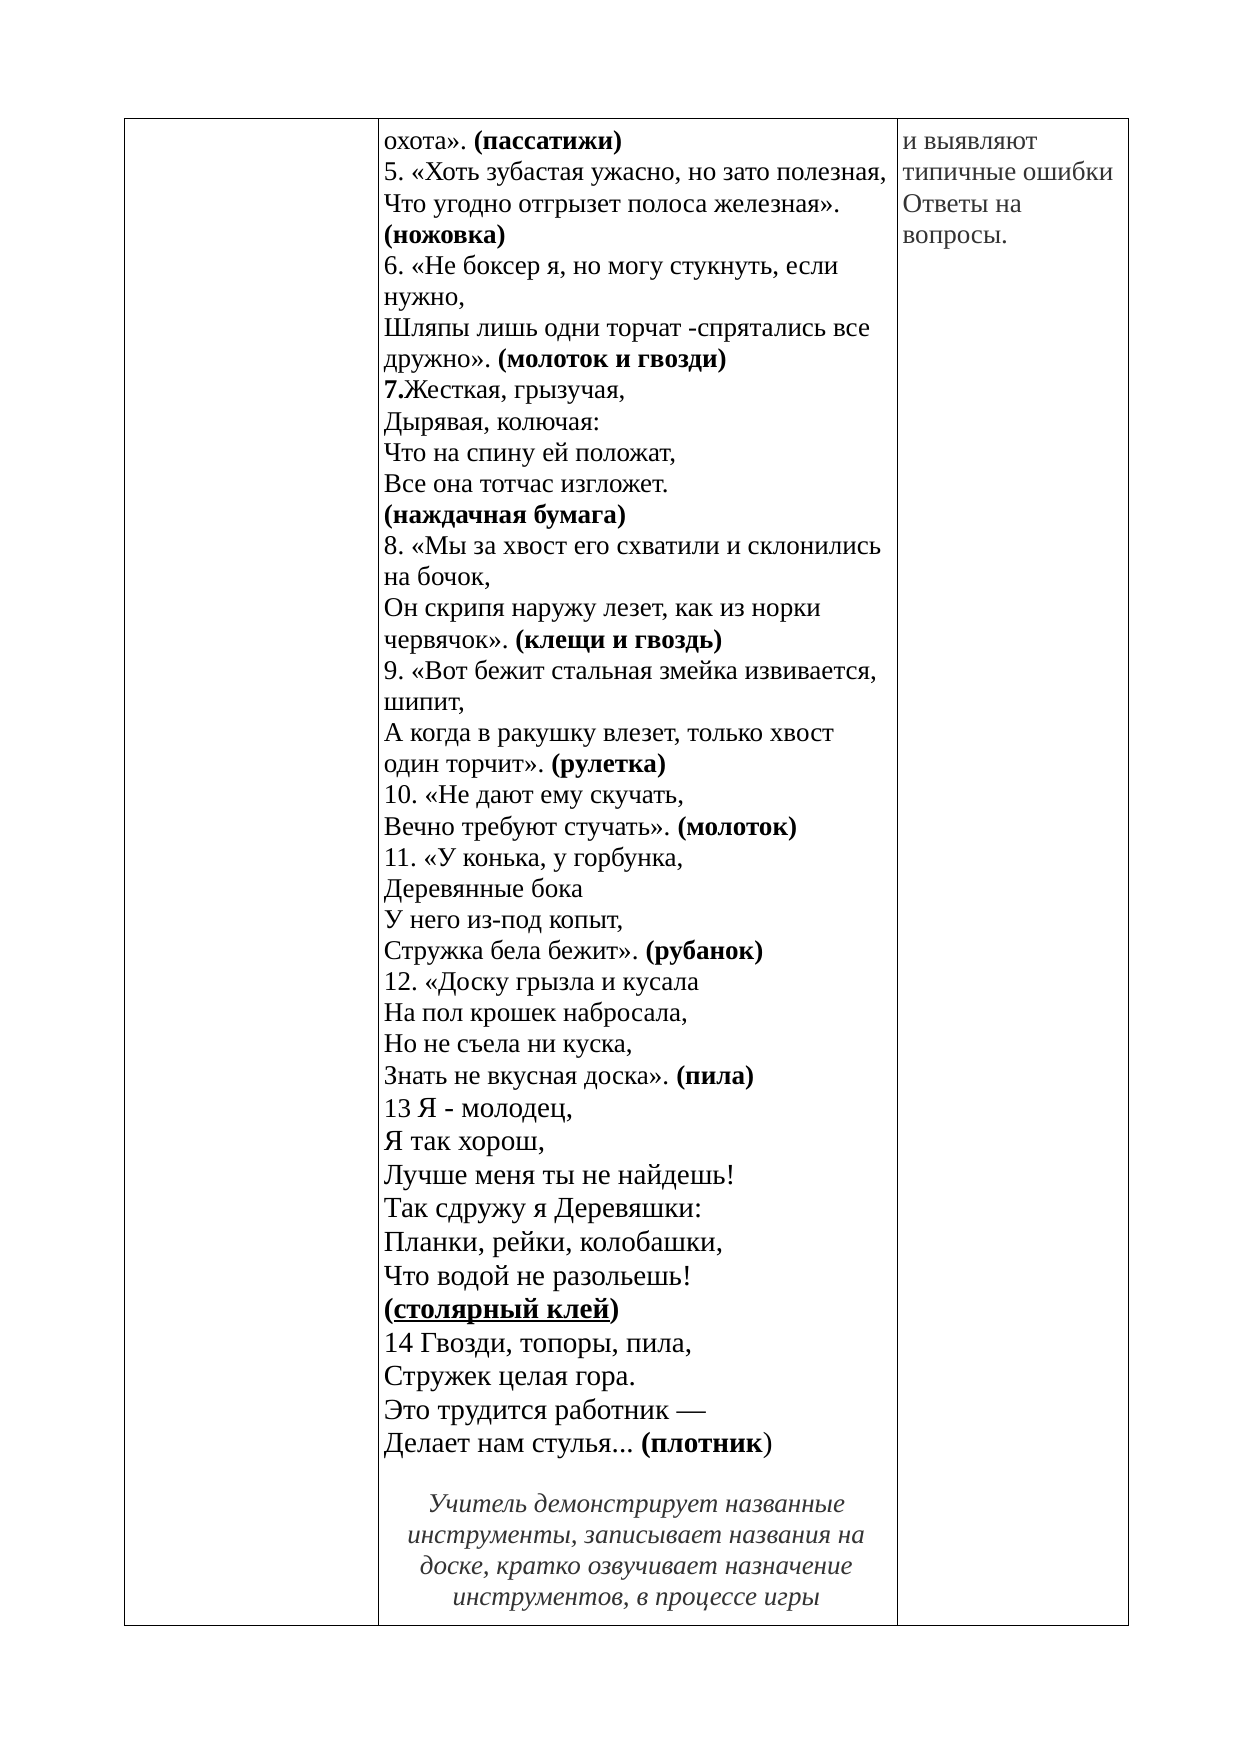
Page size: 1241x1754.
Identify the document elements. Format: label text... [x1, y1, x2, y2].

table_cell охота». (пассатижи) 5. «Хоть зубастая ужасно, но зато полезная, Что угодно отгрызет полоса железная». (ножовка) 6. «Не боксер я, но могу стукнуть, если нужно, Шляпы лишь одни торчат -спрятались все дружно». (молоток и гвозди) 7.Жесткая, грызучая, Дырявая, колючая: Что на спину ей положат, Все она тотчас изгложет. (наждачная бумага) 8. «Мы за хвост его схватили и склонились на бочок, Он скрипя наружу лезет, как из норки червячок». (клещи и гвоздь) 9. «Вот бежит стальная змейка извивается, шипит, А когда в ракушку влезет, только хвост один торчит». (рулетка) 10. «Не дают ему скучать, Вечно требуют стучать». (молоток) 11. «У конька, у горбунка, Деревянные бока У него из-под копыт, Стружка бела бежит». (рубанок) 12. «Доску грызла и кусала На пол крошек набросала, Но не съела ни куска, Знать не вкусная доска». (пила) 13 Я - молодец, Я так хорош, Лучше меня ты не найдешь! Так сдружу я Деревяшки: Планки, рейки, колобашки, Что водой не разольешь! (столярный клей) 14 Гвозди, топоры, пила, Стружек целая гора. Это трудится работник — Делает нам стулья... (плотник) Учитель демонстрирует названные инструменты, записывает названия на доске, кратко озвучивает назначение инструментов, в процессе игры [379, 119, 897, 1625]
table_cell [125, 119, 378, 1625]
table_cell и выявляют типичные ошибки Ответы на вопросы. [898, 119, 1128, 1625]
